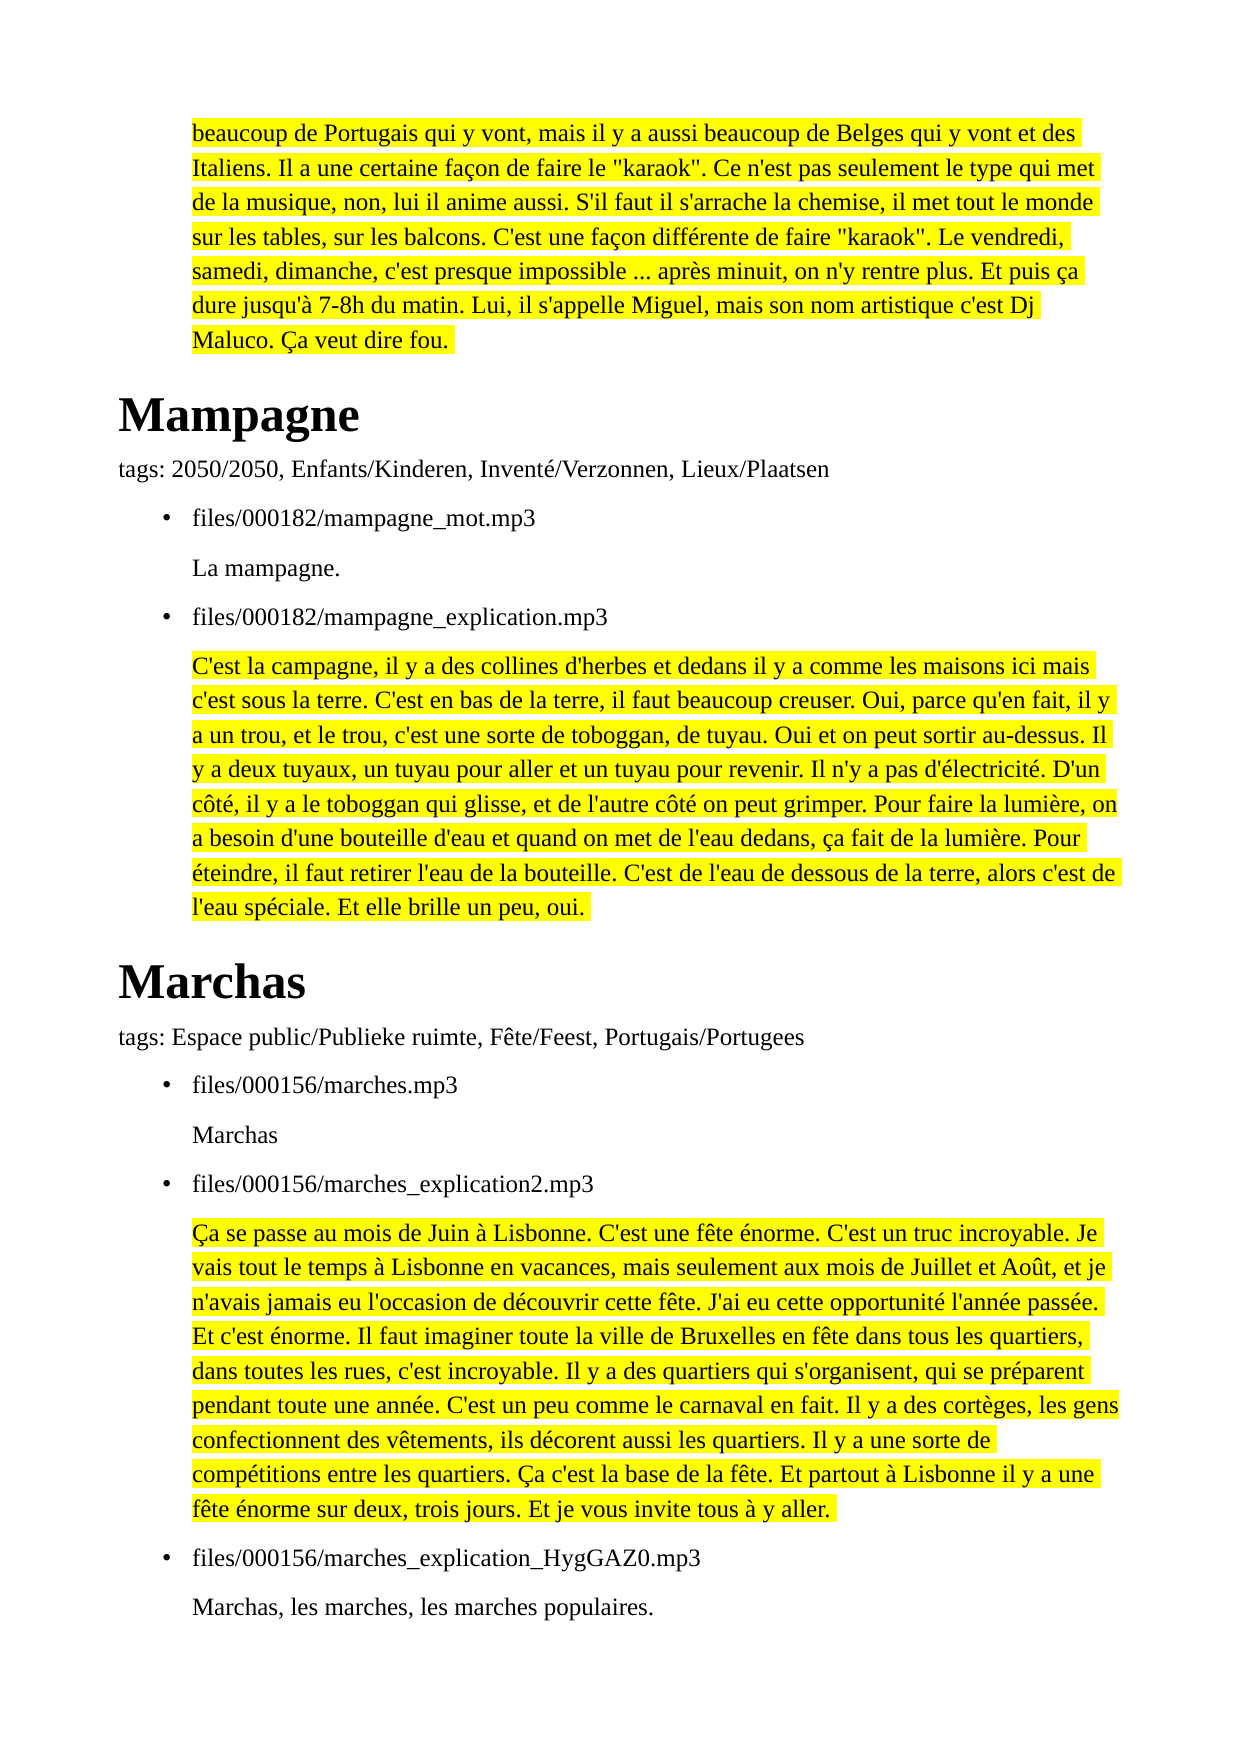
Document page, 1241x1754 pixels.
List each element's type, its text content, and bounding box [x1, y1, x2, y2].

list C'est la campagne, il y a des collines d'herbes et dedans il y a comme les maisons ici mais c'est sous la terre. C'est en bas de la terre, il faut beaucoup creuser. Oui, parce qu'en fait, il y a un trou, et le trou, c'est une sorte de toboggan, de tuyau. Oui et on peut sortir au-dessus. Il y a deux tuyaux, un tuyau pour aller et un tuyau pour revenir. Il n'y a pas d'électricité. D'un côté, il y a le toboggan qui glisse, et de l'autre côté on peut grimper. Pour faire la lumière, on a besoin d'une bouteille d'eau et quand on met de l'eau dedans, ça fait de la lumière. Pour éteindre, il faut retirer l'eau de la bouteille. C'est de l'eau de dessous de la terre, alors c'est de l'eau spéciale. Et elle brille un peu, oui. [162, 651, 1122, 921]
list files/000182/mampagne_explication.mp3 [162, 602, 1122, 630]
list Ça se passe au mois de Juin à Lisbonne. C'est une fête énorme. C'est un truc incroyable. Je vais tout le temps à Lisbonne en vacances, mais seulement aux mois de Juillet et Août, et je n'avais jamais eu l'occasion de découvrir cette fête. J'ai eu cette opportunité l'année passée. Et c'est énorme. Il faut imaginer toute la ville de Bruxelles en fête dans tous les quartiers, dans toutes les rues, c'est incroyable. Il y a des quartiers qui s'organisent, qui se préparent pendant toute une année. C'est un peu comme le carnaval en fait. Il y a des cortèges, les gens confectionnent des vêtements, ils décorent aussi les quartiers. Il y a une sorte de compétitions entre les quartiers. Ça c'est la base de la fête. Et partout à Lisbonne il y a une fête énorme sur deux, trois jours. Et je vous invite tous à y aller. [162, 1218, 1122, 1522]
list files/000182/mampagne_mot.mp3 [162, 503, 1122, 532]
text tags: 2050/2050, Enfants/Kinderen, Inventé/Verzonnen, Lieux/Plaatsen [118, 454, 1122, 483]
subtitle Mampagne [118, 384, 1122, 442]
subtitle Marchas [118, 952, 1122, 1009]
list beaucoup de Portugais qui y vont, mais il y a aussi beaucoup de Belges qui y vont et des Italiens. Il a une certaine façon de faire le "karaok". Ce n'est pas seulement le type qui met de la musique, non, lui il anime aussi. S'il faut il s'arrache la chemise, il met tout le monde sur les tables, sur les balcons. C'est une façon différente de faire "karaok". Le vendredi, samedi, dimanche, c'est presque impossible ... après minuit, on n'y rentre plus. Et puis ça dure jusqu'à 7-8h du matin. Lui, il s'appelle Miguel, mais son nom artistique c'est Dj Maluco. Ça veut dire fou. [162, 118, 1122, 354]
text tags: Espace public/Publieke ruimte, Fête/Feest, Portugais/Portugees [118, 1022, 1122, 1050]
list Marchas, les marches, les marches populaires. [162, 1592, 1122, 1621]
list files/000156/marches.mp3 [162, 1071, 1122, 1099]
list Marchas [162, 1120, 1122, 1148]
list files/000156/marches_explication2.mp3 [162, 1169, 1122, 1197]
list files/000156/marches_explication_HygGAZ0.mp3 [162, 1543, 1122, 1571]
list La mampagne. [162, 553, 1122, 581]
